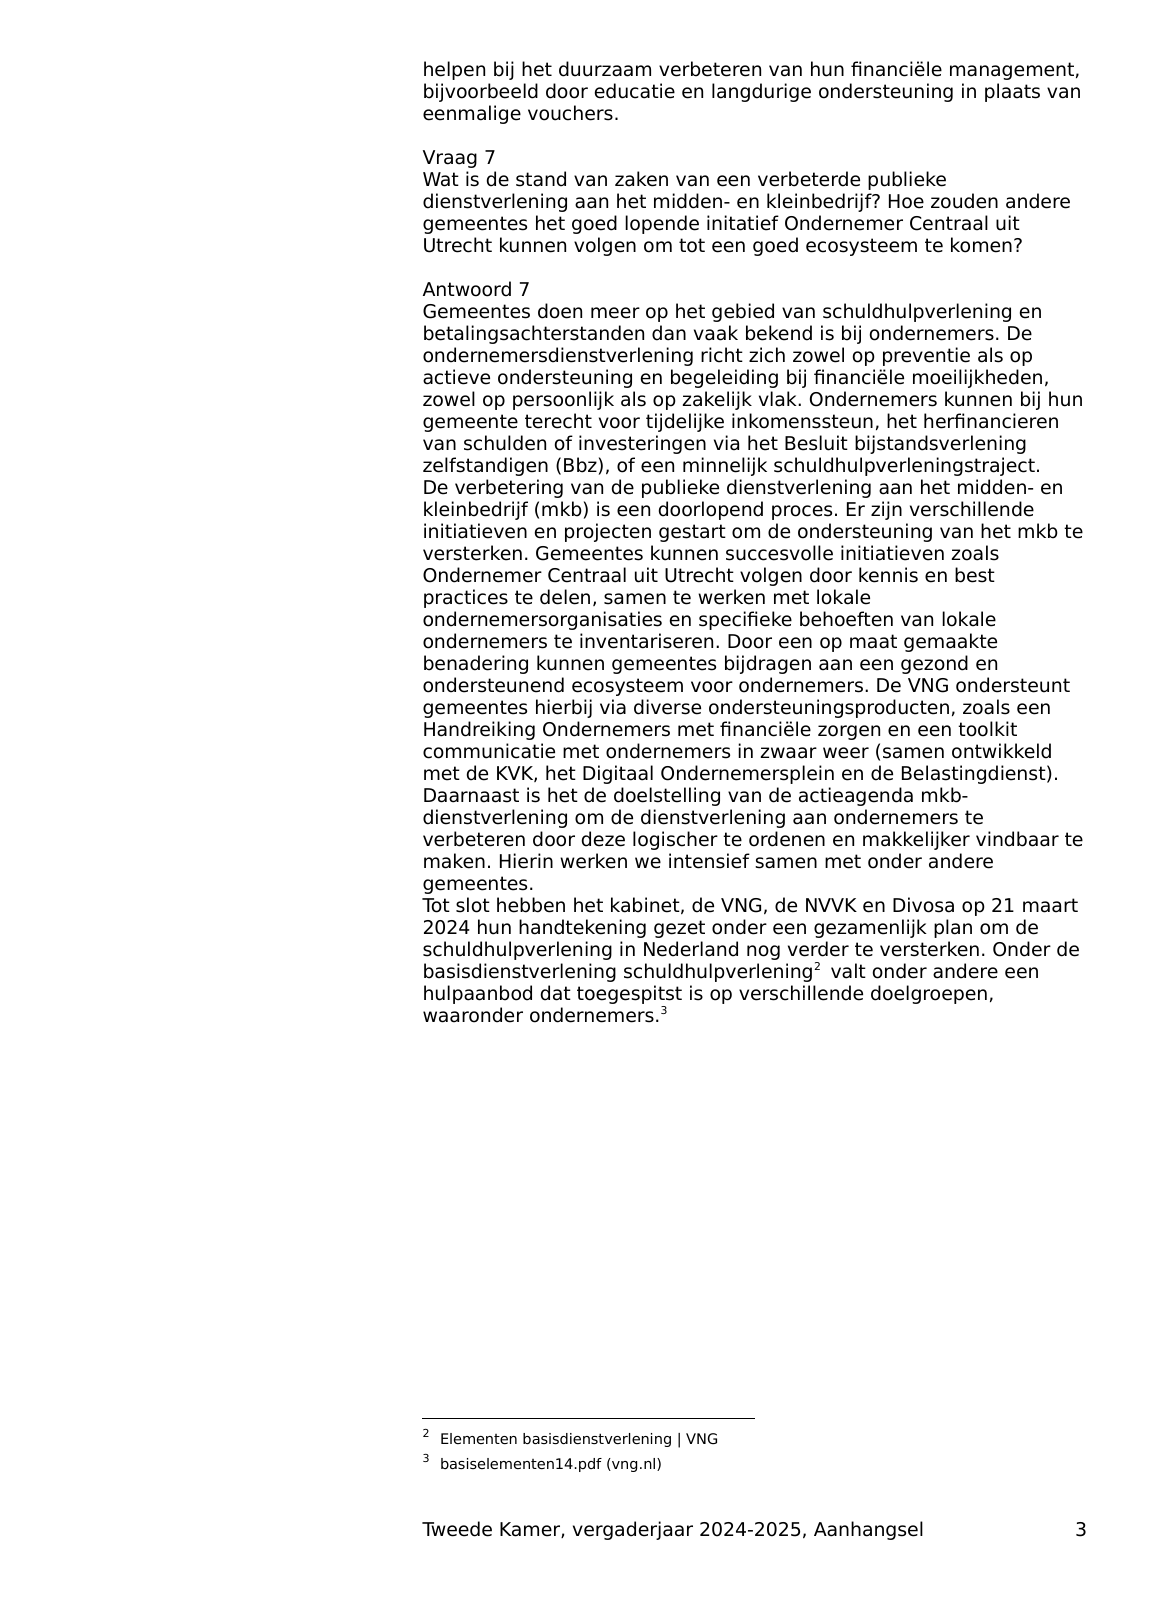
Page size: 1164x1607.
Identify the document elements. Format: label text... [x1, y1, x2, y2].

text Antwoord 7 [422, 279, 1087, 301]
text Wat is de stand van zaken van een verbeterde publieke dienstverlening aan het midden- en kleinbedrijf? Hoe zouden andere gemeentes het goed lopende initatief Ondernemer Centraal uit Utrecht kunnen volgen om tot een goed ecosysteem te komen? [422, 169, 1087, 257]
text De verbetering van de publieke dienstverlening aan het midden- en kleinbedrijf (mkb) is een doorlopend proces. Er zijn verschillende initiatieven en projecten gestart om de ondersteuning van het mkb te versterken. Gemeentes kunnen succesvolle initiatieven zoals Ondernemer Centraal uit Utrecht volgen door kennis en best practices te delen, samen te werken met lokale ondernemersorganisaties en specifieke behoeften van lokale ondernemers te inventariseren. Door een op maat gemaakte benadering kunnen gemeentes bijdragen aan een gezond en ondersteunend ecosysteem voor ondernemers. De VNG ondersteunt gemeentes hierbij via diverse ondersteuningsproducten, zoals een Handreiking Ondernemers met financiële zorgen en een toolkit communicatie met ondernemers in zwaar weer (samen ontwikkeld met de KVK, het Digitaal Ondernemersplein en de Belastingdienst). [422, 477, 1087, 785]
text basiselementen14.pdf (vng.nl) [422, 1452, 1087, 1474]
text Elementen basisdienstverlening​ | VNG [422, 1427, 1087, 1449]
text Tot slot hebben het kabinet, de VNG, de NVVK en Divosa op 21 maart 2024 hun handtekening gezet onder een gezamenlijk plan om de schuldhulpverlening in Nederland nog verder te versterken. Onder de basisdienstverlening schuldhulpverlening valt onder andere een hulpaanbod dat toegespitst is op verschillende doelgroepen, waaronder ondernemers. [422, 895, 1087, 1027]
text Gemeentes doen meer op het gebied van schuldhulpverlening en betalingsachterstanden dan vaak bekend is bij ondernemers. De ondernemersdienstverlening richt zich zowel op preventie als op actieve ondersteuning en begeleiding bij financiële moeilijkheden, zowel op persoonlijk als op zakelijk vlak. Ondernemers kunnen bij hun gemeente terecht voor tijdelijke inkomenssteun, het herfinancieren van schulden of investeringen via het Besluit bijstandsverlening zelfstandigen (Bbz), of een minnelijk schuldhulpverleningstraject. [422, 301, 1087, 477]
text helpen bij het duurzaam verbeteren van hun financiële management, bijvoorbeeld door educatie en langdurige ondersteuning in plaats van eenmalige vouchers. [422, 59, 1087, 125]
text Daarnaast is het de doelstelling van de actieagenda mkb-dienstverlening om de dienstverlening aan ondernemers te verbeteren door deze logischer te ordenen en makkelijker vindbaar te maken. Hierin werken we intensief samen met onder andere gemeentes. [422, 785, 1087, 895]
text Vraag 7 [422, 147, 1087, 169]
